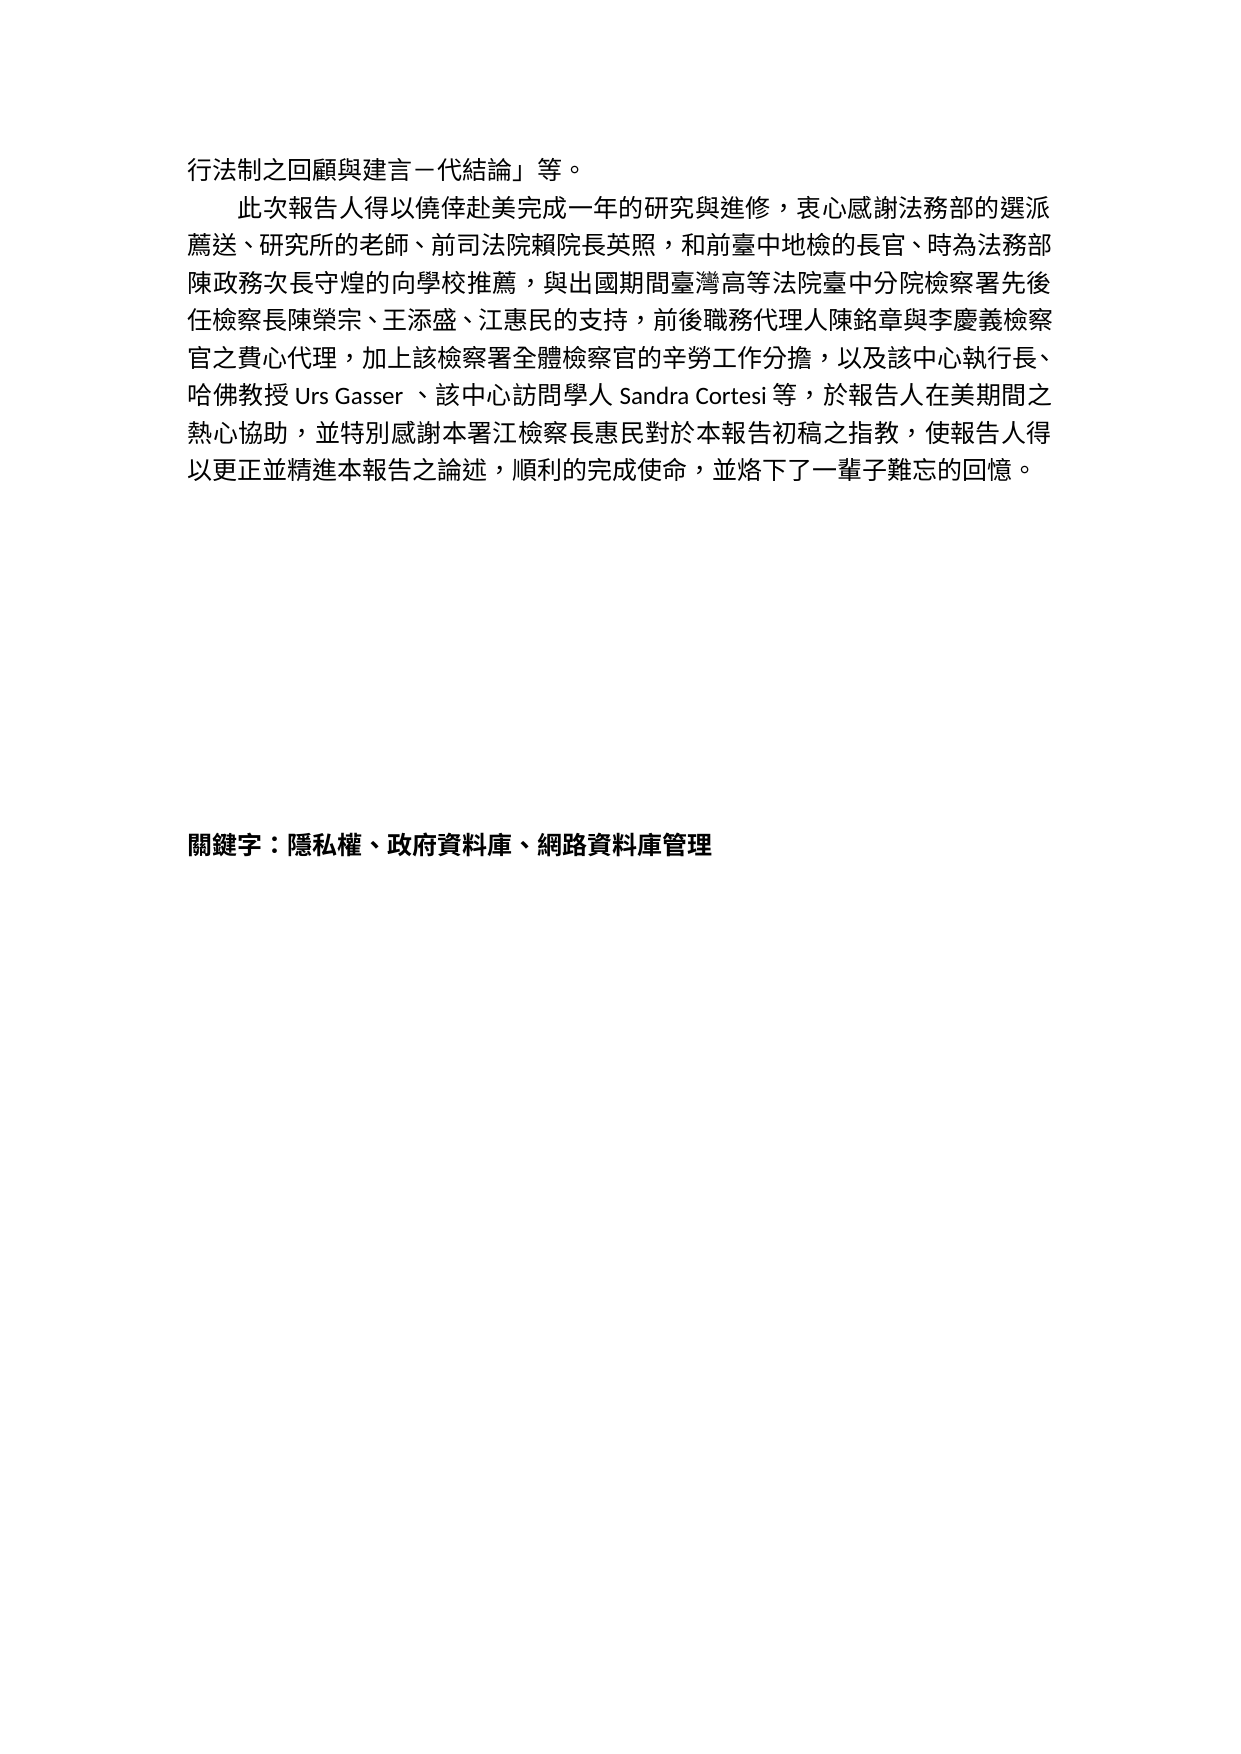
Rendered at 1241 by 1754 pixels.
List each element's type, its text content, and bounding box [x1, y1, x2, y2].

text 關鍵字：隱私權、政府資料庫、網路資料庫管理 [187, 825, 1053, 862]
text 此次報告人得以僥倖赴美完成一年的研究與進修，衷心感謝法務部的選派薦送、研究所的老師、前司法院賴院長英照，和前臺中地檢的長官、時為法務部陳政務次長守煌的向學校推薦，與出國期間臺灣高等法院臺中分院檢察署先後任檢察長陳榮宗、王添盛、江惠民的支持，前後職務代理人陳銘章與李慶義檢察官之費心代理，加上該檢察署全體檢察官的辛勞工作分擔，以及該中心執行長、哈佛教授Urs Gasser 、該中心訪問學人Sandra Cortesi等，於報告人在美期間之熱心協助，並特別感謝本署江檢察長惠民對於本報告初稿之指教，使報告人得以更正並精進本報告之論述，順利的完成使命，並烙下了一輩子難忘的回憶。 [187, 187, 1053, 487]
text 報告人經法務部核定之研究主題為「如何兼顧人民隱私權等權益保障與政府網路資料庫(含法官、檢察官工作相關資料庫)之管理」，本報告係採比較法、學理與實證法對照之方式，將敝人一年來蒐集美國聯邦相關法規，與其法院判決、學者論述，以及敝人參與該中心有關隱私權保障專案小組之討論心得，予以彙整翻譯、擇要分析，文中先界定資料、數據、與資訊等用語之意義，藉此瞭解可以網路傳輸之政府資料庫可能有之結構與樣貌。其次就人民隱私權(privacy)等權益之內涵，以美國學者學理上之見解、法院實務判決發展為核心，擇要介紹其演進與發展趨勢，以瞭解該等國家保障人民隱私權所涵蓋之範圍、其核心價值之所在，並作為規劃政府資料庫管理機制之參考方向。再次，介紹美國對政府資料庫管理之數個主要規範，尤其以含敏感性資料處理之美國刑事司法資料庫管理規範為論述主軸，作為我國相關政府資料庫管理規劃上之參考實例。最後，回顧我國現行有關政府資料庫管理之個人資料保護法制，參酌上述美國之法制分析心得，提出建言，期待對建構我國政府網路資料庫之管理機制，有所助益。因此，本報告共分五章論述，依次為「第壹章前言」、「第貳章資料之意涵與分類」、「第參章人民隱私權權益之意涵」、「第肆章政府網路資料庫管理之規範」、「第伍章我國現行法制之回顧與建言－代結論」等。 [187, 150, 1053, 187]
